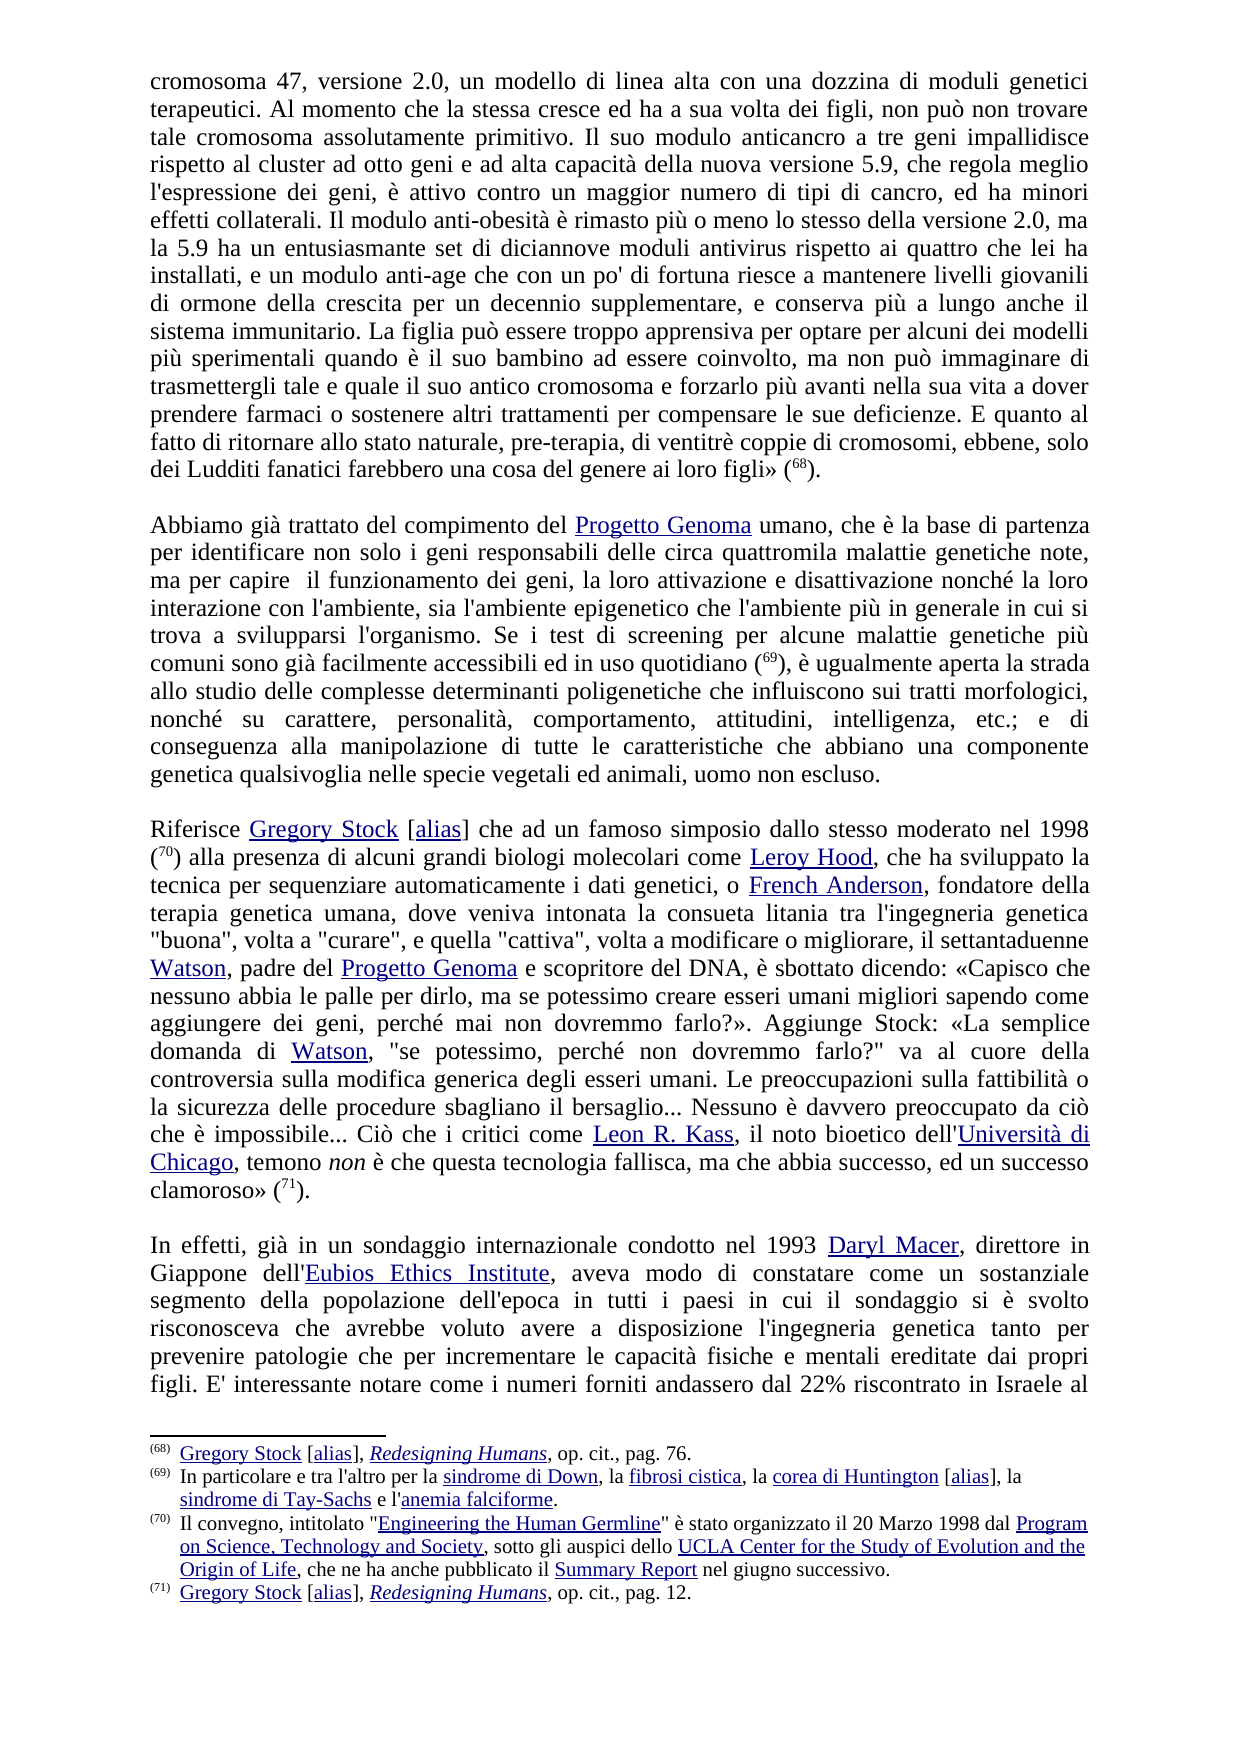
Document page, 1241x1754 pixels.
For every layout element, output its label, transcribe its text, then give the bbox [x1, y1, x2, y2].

text Gregory Stock [alias], Redesigning Humans, op. cit., pag. 12. [150, 1581, 1090, 1604]
text cromosoma 47, versione 2.0, un modello di linea alta con una dozzina di moduli genetici terapeutici. Al momento che la stessa cresce ed ha a sua volta dei figli, non può non trovare tale cromosoma assolutamente primitivo. Il suo modulo anticancro a tre geni impallidisce rispetto al cluster ad otto geni e ad alta capacità della nuova versione 5.9, che regola meglio l'espressione dei geni, è attivo contro un maggior numero di tipi di cancro, ed ha minori effetti collaterali. Il modulo anti-obesità è rimasto più o meno lo stesso della versione 2.0, ma la 5.9 ha un entusiasmante set di diciannove moduli antivirus rispetto ai quattro che lei ha installati, e un modulo anti-age che con un po' di fortuna riesce a mantenere livelli giovanili di ormone della crescita per un decennio supplementare, e conserva più a lungo anche il sistema immunitario. La figlia può essere troppo apprensiva per optare per alcuni dei modelli più sperimentali quando è il suo bambino ad essere coinvolto, ma non può immaginare di trasmettergli tale e quale il suo antico cromosoma e forzarlo più avanti nella sua vita a dover prendere farmaci o sostenere altri trattamenti per compensare le sue deficienze. E quanto al fatto di ritornare allo stato naturale, pre-terapia, di ventitrè coppie di cromosomi, ebbene, solo dei Ludditi fanatici farebbero una cosa del genere ai loro figli» (). [150, 67, 1090, 483]
list In particolare e tra l'altro per la sindrome di Down, la fibrosi cistica, la corea di Huntington [alias], la sindrome di Tay-Sachs e l'anemia falciforme. [150, 1465, 1090, 1511]
text In effetti, già in un sondaggio internazionale condotto nel 1993 Daryl Macer, direttore in Giappone dell'Eubios Ethics Institute, aveva modo di constatare come un sostanziale segmento della popolazione dell'epoca in tutti i paesi in cui il sondaggio si è svolto risconosceva che avrebbe voluto avere a disposizione l'ingegneria genetica tanto per prevenire patologie che per incrementare le capacità fisiche e mentali ereditate dai propri figli. E' interessante notare come i numeri forniti andassero dal 22% riscontrato in Israele al [150, 1231, 1090, 1397]
text Riferisce Gregory Stock [alias] che ad un famoso simposio dallo stesso moderato nel 1998 () alla presenza di alcuni grandi biologi molecolari come Leroy Hood, che ha sviluppato la tecnica per sequenziare automaticamente i dati genetici, o French Anderson, fondatore della terapia genetica umana, dove veniva intonata la consueta litania tra l'ingegneria genetica "buona", volta a "curare", e quella "cattiva", volta a modificare o migliorare, il settantaduenne Watson, padre del Progetto Genoma e scopritore del DNA, è sbottato dicendo: «Capisco che nessuno abbia le palle per dirlo, ma se potessimo creare esseri umani migliori sapendo come aggiungere dei geni, perché mai non dovremmo farlo?». Aggiunge Stock: «La semplice domanda di Watson, "se potessimo, perché non dovremmo farlo?" va al cuore della controversia sulla modifica generica degli esseri umani. Le preoccupazioni sulla fattibilità o la sicurezza delle procedure sbagliano il bersaglio... Nessuno è davvero preoccupato da ciò che è impossibile... Ciò che i critici come Leon R. Kass, il noto bioetico dell'Università di Chicago, temono non è che questa tecnologia fallisca, ma che abbia successo, ed un successo clamoroso» (). [150, 816, 1090, 1203]
text Gregory Stock [alias], Redesigning Humans, op. cit., pag. 76. [150, 1442, 1090, 1465]
text Abbiamo già trattato del compimento del Progetto Genoma umano, che è la base di partenza per identificare non solo i geni responsabili delle circa quattromila malattie genetiche note, ma per capire il funzionamento dei geni, la loro attivazione e disattivazione nonché la loro interazione con l'ambiente, sia l'ambiente epigenetico che l'ambiente più in generale in cui si trova a svilupparsi l'organismo. Se i test di screening per alcune malattie genetiche più comuni sono già facilmente accessibili ed in uso quotidiano (), è ugualmente aperta la strada allo studio delle complesse determinanti poligenetiche che influiscono sui tratti morfologici, nonché su carattere, personalità, comportamento, attitudini, intelligenza, etc.; e di conseguenza alla manipolazione di tutte le caratteristiche che abbiano una componente genetica qualsivoglia nelle specie vegetali ed animali, uomo non escluso. [150, 511, 1090, 788]
text Il convegno, intitolato "Engineering the Human Germline" è stato organizzato il 20 Marzo 1998 dal Program on Science, Technology and Society, sotto gli auspici dello UCLA Center for the Study of Evolution and the Origin of Life, che ne ha anche pubblicato il Summary Report nel giugno successivo. [150, 1511, 1090, 1581]
